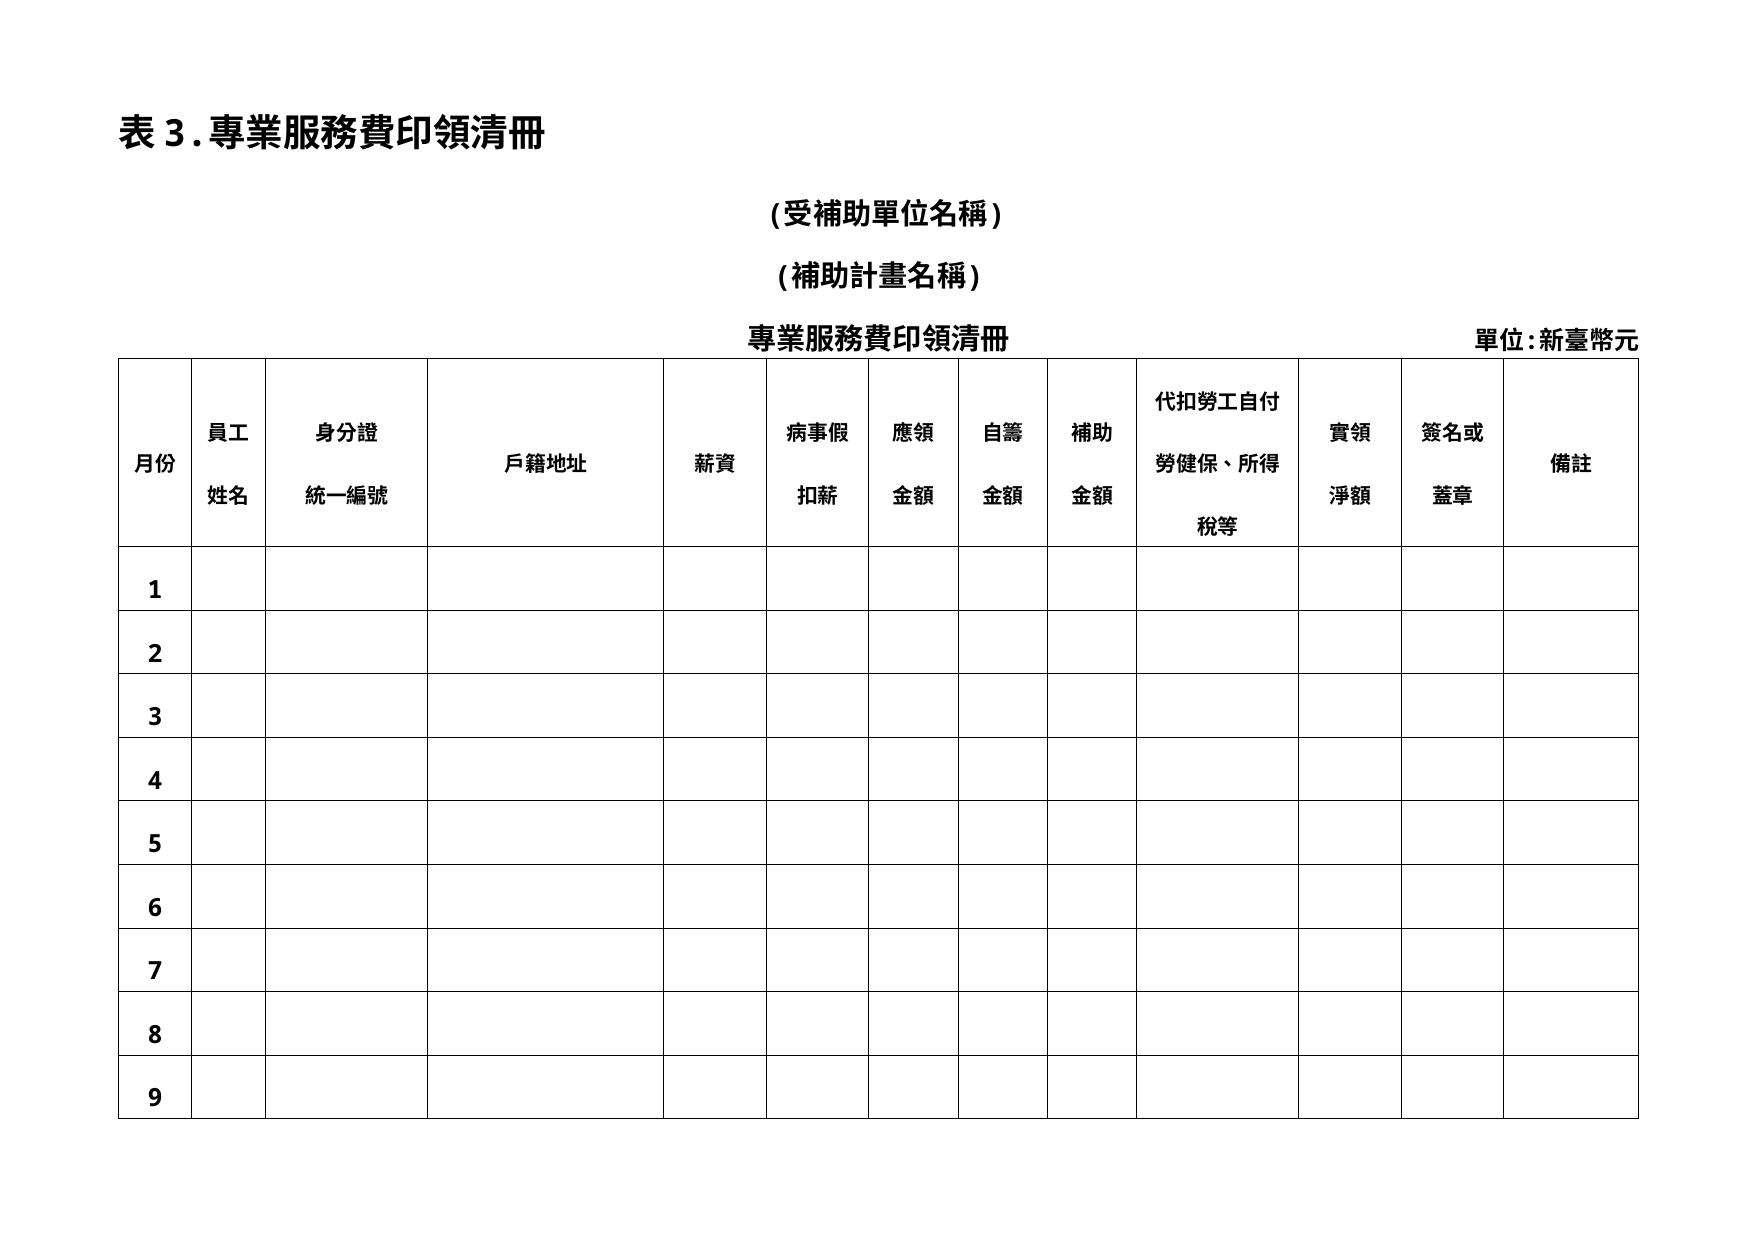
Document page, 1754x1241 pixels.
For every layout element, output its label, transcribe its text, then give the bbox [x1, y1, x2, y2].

text 專業服務費印領清冊 單位:新臺幣元 [118, 295, 1639, 358]
table_cell [869, 611, 958, 673]
table_cell [192, 674, 265, 737]
table_cell [869, 674, 958, 737]
table_cell [959, 801, 1047, 864]
table_cell 3 [119, 674, 191, 737]
table_cell [664, 929, 766, 991]
table_cell [428, 992, 663, 1054]
table_cell [869, 992, 958, 1054]
table_cell [266, 611, 427, 673]
table_cell [959, 929, 1047, 991]
table_cell [869, 801, 958, 864]
table_cell [869, 865, 958, 927]
table_cell [959, 738, 1047, 800]
table_cell [767, 992, 868, 1054]
table_cell [428, 674, 663, 737]
table_cell [664, 1056, 766, 1118]
table_cell [428, 801, 663, 864]
table_cell 5 [119, 801, 191, 864]
table_cell [266, 674, 427, 737]
table_cell [1504, 801, 1638, 864]
table_cell [192, 738, 265, 800]
table_cell 4 [119, 738, 191, 800]
table_cell [1504, 547, 1638, 610]
table_cell [266, 929, 427, 991]
table_cell [869, 547, 958, 610]
table_cell [1402, 992, 1503, 1054]
table_cell 2 [119, 611, 191, 673]
table_cell [767, 547, 868, 610]
table_cell 1 [119, 547, 191, 610]
table_cell [266, 992, 427, 1054]
table_cell [428, 865, 663, 927]
table_header 自籌 金額 [959, 359, 1047, 546]
table_cell [959, 547, 1047, 610]
table_cell [266, 801, 427, 864]
table_cell [1402, 865, 1503, 927]
table_header 代扣勞工自付勞健保、所得稅等 [1137, 359, 1298, 546]
table_cell [1137, 674, 1298, 737]
table_cell [1048, 865, 1136, 927]
table_cell [959, 865, 1047, 927]
table_cell [664, 865, 766, 927]
table_cell [1137, 1056, 1298, 1118]
table_cell [1504, 674, 1638, 737]
table_cell [1504, 1056, 1638, 1118]
table_cell [1402, 611, 1503, 673]
table_cell [192, 1056, 265, 1118]
table_header 備註 [1504, 359, 1638, 546]
text (受補助單位名稱) [118, 170, 1636, 233]
table_cell [428, 738, 663, 800]
table_cell 7 [119, 929, 191, 991]
table_cell [266, 1056, 427, 1118]
table_cell [959, 611, 1047, 673]
table_cell [767, 674, 868, 737]
table_cell [664, 992, 766, 1054]
table_cell [1048, 992, 1136, 1054]
table_header 員工姓名 [192, 359, 265, 546]
table_cell [767, 801, 868, 864]
table_header 補助 金額 [1048, 359, 1136, 546]
table_cell [1504, 992, 1638, 1054]
table_cell [1048, 1056, 1136, 1118]
table_cell [1299, 738, 1401, 800]
table_cell [266, 865, 427, 927]
table_cell [664, 801, 766, 864]
table_cell [1402, 1056, 1503, 1118]
table_cell [192, 929, 265, 991]
table_header 薪資 [664, 359, 766, 546]
table_cell [192, 547, 265, 610]
table_cell [428, 1056, 663, 1118]
table_cell [1299, 801, 1401, 864]
table_cell [1402, 738, 1503, 800]
table_cell [1402, 547, 1503, 610]
table_cell [869, 1056, 958, 1118]
table_cell [664, 547, 766, 610]
subtitle 表3.專業服務費印領清冊 [118, 89, 1636, 151]
table_cell [1048, 929, 1136, 991]
table_cell [266, 738, 427, 800]
table_cell [1048, 801, 1136, 864]
table_header 戶籍地址 [428, 359, 663, 546]
table_cell 9 [119, 1056, 191, 1118]
table_cell [1299, 992, 1401, 1054]
table_cell [266, 547, 427, 610]
table_cell [1402, 674, 1503, 737]
table_cell [767, 865, 868, 927]
table_header 病事假扣薪 [767, 359, 868, 546]
table_cell [959, 1056, 1047, 1118]
table_cell [1137, 547, 1298, 610]
table_cell [428, 547, 663, 610]
table_cell [1137, 738, 1298, 800]
table_cell [767, 738, 868, 800]
table_cell [1137, 611, 1298, 673]
table_header 月份 [119, 359, 191, 546]
table_cell [1137, 865, 1298, 927]
table_cell [767, 1056, 868, 1118]
table_cell [1402, 801, 1503, 864]
table_cell [1137, 929, 1298, 991]
table_cell [1402, 929, 1503, 991]
table_cell [1048, 674, 1136, 737]
table_cell [1504, 738, 1638, 800]
table_cell [1299, 547, 1401, 610]
table_header 身分證 統一編號 [266, 359, 427, 546]
table_cell [192, 992, 265, 1054]
table_header 簽名或蓋章 [1402, 359, 1503, 546]
table_cell [767, 929, 868, 991]
table_cell [192, 611, 265, 673]
table_cell [428, 929, 663, 991]
table_cell [1299, 865, 1401, 927]
table_cell [767, 611, 868, 673]
table_cell [428, 611, 663, 673]
table_cell [1299, 929, 1401, 991]
table_cell [1137, 801, 1298, 864]
table_cell [192, 801, 265, 864]
table_cell [1299, 674, 1401, 737]
table_cell [1504, 865, 1638, 927]
text (補助計畫名稱) [118, 233, 1639, 295]
table_cell [1504, 611, 1638, 673]
table_cell [664, 674, 766, 737]
table_header 實領 淨額 [1299, 359, 1401, 546]
table_cell [869, 929, 958, 991]
table_cell [1504, 929, 1638, 991]
table_cell [192, 865, 265, 927]
table_cell [1299, 1056, 1401, 1118]
table_cell [1137, 992, 1298, 1054]
table_cell [1299, 611, 1401, 673]
table_cell [1048, 611, 1136, 673]
table_cell [1048, 738, 1136, 800]
table_cell [664, 738, 766, 800]
table_header 應領 金額 [869, 359, 958, 546]
table_cell [959, 992, 1047, 1054]
table_cell [959, 674, 1047, 737]
table_cell [869, 738, 958, 800]
table_cell 8 [119, 992, 191, 1054]
table_cell [664, 611, 766, 673]
table_cell [1048, 547, 1136, 610]
table_cell 6 [119, 865, 191, 927]
